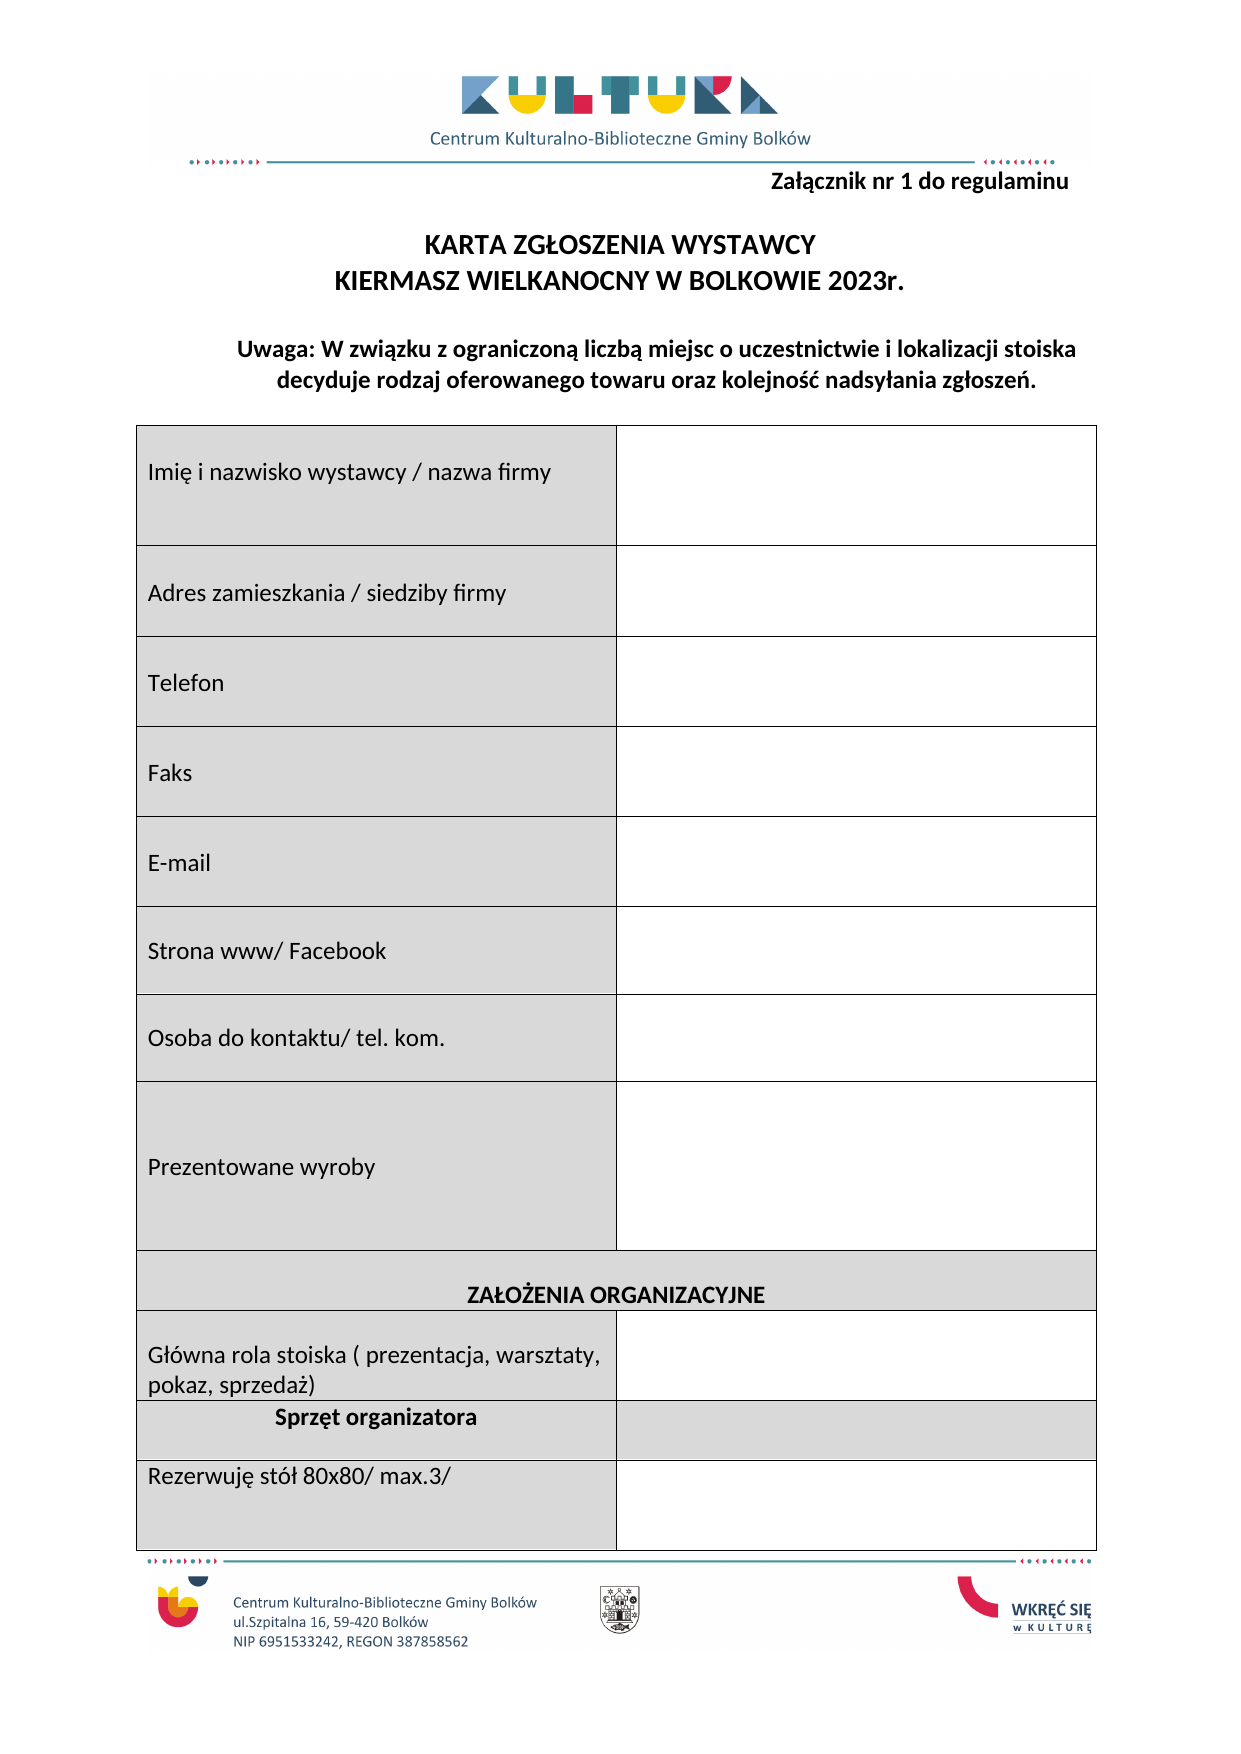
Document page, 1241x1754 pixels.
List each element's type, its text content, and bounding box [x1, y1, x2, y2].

text Uwaga: W związku z ograniczoną liczbą miejsc o uczestnictwie i lokalizacji stoiska decyduje rodzaj oferowanego towaru oraz kolejność nadsyłania zgłoszeń. [221, 333, 1093, 394]
table_cell [617, 817, 1096, 906]
table_cell [617, 907, 1096, 993]
picture [148, 73, 1093, 166]
table_cell [617, 995, 1096, 1081]
table_cell Główna rola stoiska ( prezentacja, warsztaty, pokaz, sprzedaż) [137, 1311, 616, 1400]
table_cell [617, 1401, 1096, 1459]
table_cell Rezerwuję stół 80x80/ max.3/ [137, 1461, 616, 1549]
text KARTA ZGŁOSZENIA WYSTAWCY [148, 226, 1093, 262]
table_cell ZAŁOŻENIA ORGANIZACYJNE [137, 1251, 1096, 1310]
text KIERMASZ WIELKANOCNY W BOLKOWIE 2023r. [148, 262, 1093, 298]
table_cell [617, 727, 1096, 816]
text Załącznik nr 1 do regulaminu [148, 166, 1093, 196]
picture [147, 1558, 1092, 1653]
table_cell E-mail [137, 817, 616, 906]
table_cell [617, 1311, 1096, 1400]
table_cell Strona www/ Facebook [137, 907, 616, 993]
table_header [617, 426, 1096, 545]
table_cell Adres zamieszkania / siedziby firmy [137, 546, 616, 636]
table_cell Sprzęt organizatora [137, 1401, 616, 1459]
table_cell [617, 1082, 1096, 1250]
table_cell [617, 1461, 1096, 1549]
table_cell Faks [137, 727, 616, 816]
table_header Imię i nazwisko wystawcy / nazwa firmy [137, 426, 616, 545]
table_cell [617, 546, 1096, 636]
table_cell Telefon [137, 637, 616, 726]
table_cell [617, 637, 1096, 726]
table_cell Prezentowane wyroby [137, 1082, 616, 1250]
table_cell Osoba do kontaktu/ tel. kom. [137, 995, 616, 1081]
